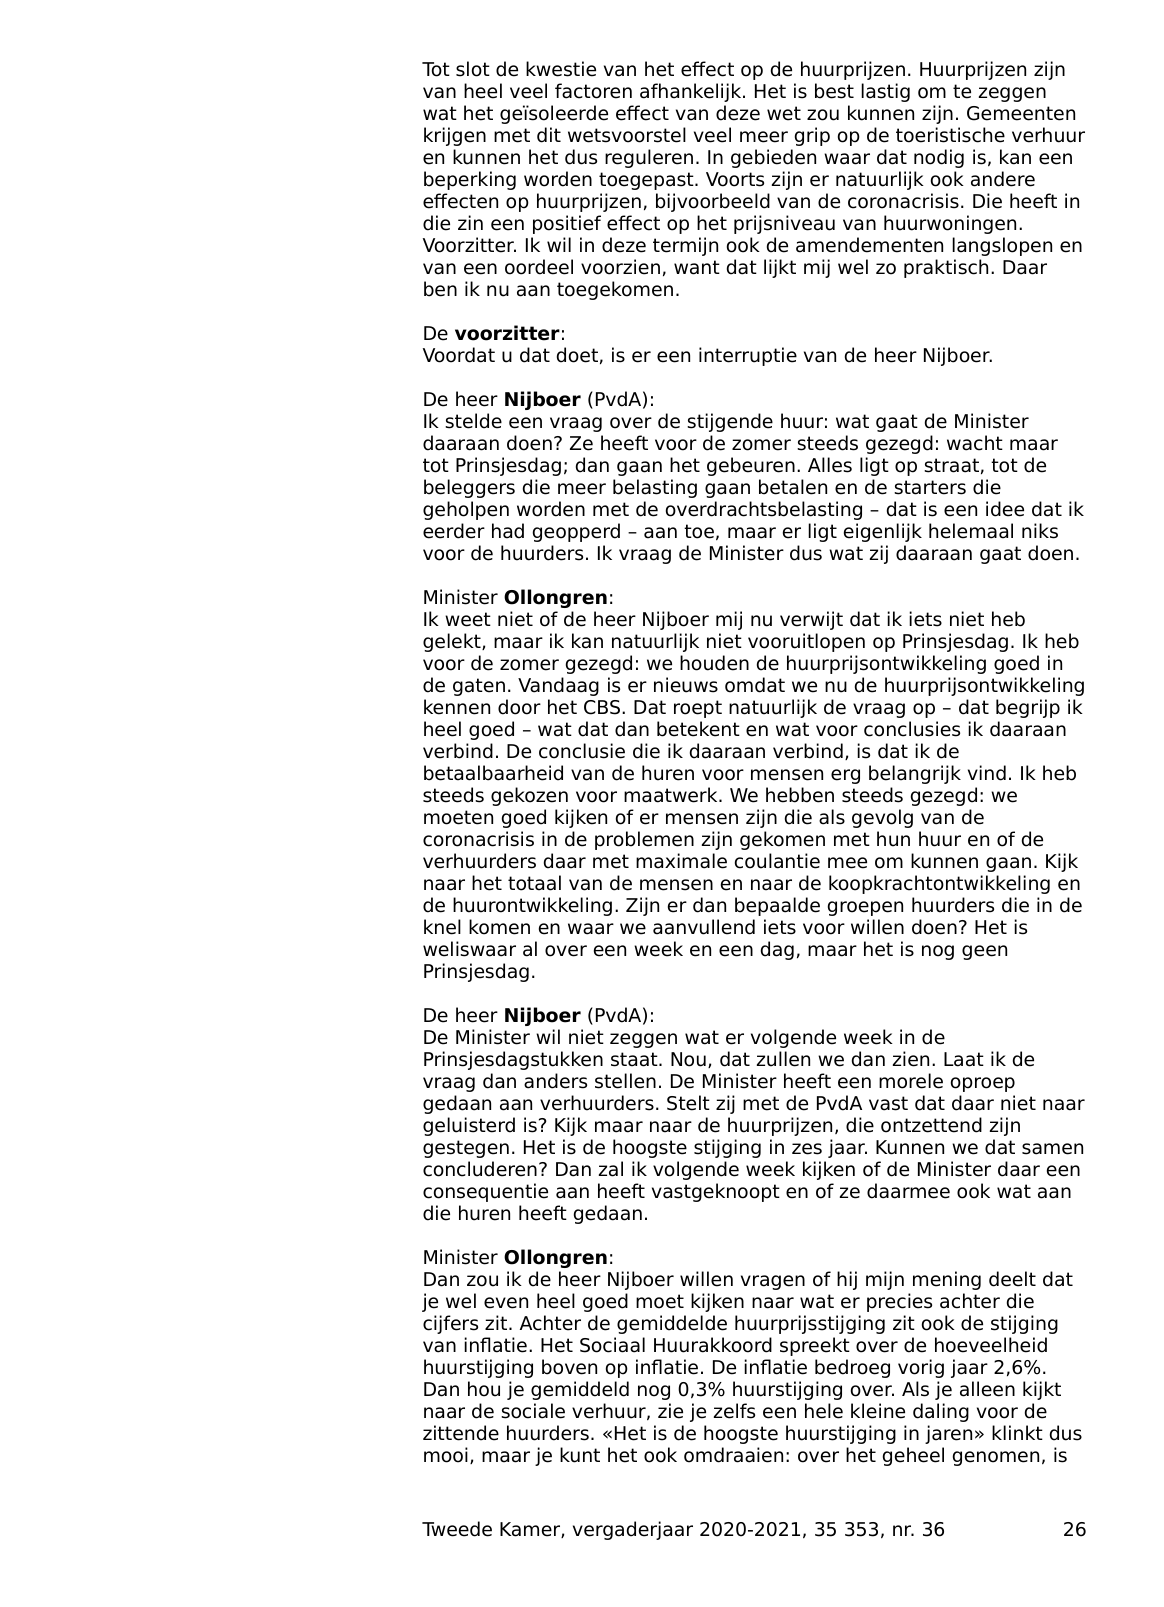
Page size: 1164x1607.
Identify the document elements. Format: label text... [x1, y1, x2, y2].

text Voorzitter. Ik wil in deze termijn ook de amendementen langslopen en van een oordeel voorzien, want dat lijkt mij wel zo praktisch. Daar ben ik nu aan toegekomen. [422, 235, 1087, 301]
text Tot slot de kwestie van het effect op de huurprijzen. Huurprijzen zijn van heel veel factoren afhankelijk. Het is best lastig om te zeggen wat het geïsoleerde effect van deze wet zou kunnen zijn. Gemeenten krijgen met dit wetsvoorstel veel meer grip op de toeristische verhuur en kunnen het dus reguleren. In gebieden waar dat nodig is, kan een beperking worden toegepast. Voorts zijn er natuurlijk ook andere effecten op huurprijzen, bijvoorbeeld van de coronacrisis. Die heeft in die zin een positief effect op het prijsniveau van huurwoningen. [422, 59, 1087, 235]
text De voorzitter: [422, 323, 1087, 345]
text De heer Nijboer (PvdA): [422, 389, 1087, 411]
text Ik weet niet of de heer Nijboer mij nu verwijt dat ik iets niet heb gelekt, maar ik kan natuurlijk niet vooruitlopen op Prinsjesdag. Ik heb voor de zomer gezegd: we houden de huurprijsontwikkeling goed in de gaten. Vandaag is er nieuws omdat we nu de huurprijsontwikkeling kennen door het CBS. Dat roept natuurlijk de vraag op – dat begrijp ik heel goed – wat dat dan betekent en wat voor conclusies ik daaraan verbind. De conclusie die ik daaraan verbind, is dat ik de betaalbaarheid van de huren voor mensen erg belangrijk vind. Ik heb steeds gekozen voor maatwerk. We hebben steeds gezegd: we moeten goed kijken of er mensen zijn die als gevolg van de coronacrisis in de problemen zijn gekomen met hun huur en of de verhuurders daar met maximale coulantie mee om kunnen gaan. Kijk naar het totaal van de mensen en naar de koopkrachtontwikkeling en de huurontwikkeling. Zijn er dan bepaalde groepen huurders die in de knel komen en waar we aanvullend iets voor willen doen? Het is weliswaar al over een week en een dag, maar het is nog geen Prinsjesdag. [422, 609, 1087, 983]
text De heer Nijboer (PvdA): [422, 1005, 1087, 1027]
text Minister Ollongren: [422, 1247, 1087, 1269]
text Minister Ollongren: [422, 587, 1087, 609]
text De Minister wil niet zeggen wat er volgende week in de Prinsjesdagstukken staat. Nou, dat zullen we dan zien. Laat ik de vraag dan anders stellen. De Minister heeft een morele oproep gedaan aan verhuurders. Stelt zij met de PvdA vast dat daar niet naar geluisterd is? Kijk maar naar de huurprijzen, die ontzettend zijn gestegen. Het is de hoogste stijging in zes jaar. Kunnen we dat samen concluderen? Dan zal ik volgende week kijken of de Minister daar een consequentie aan heeft vastgeknoopt en of ze daarmee ook wat aan die huren heeft gedaan. [422, 1027, 1087, 1225]
text Ik stelde een vraag over de stijgende huur: wat gaat de Minister daaraan doen? Ze heeft voor de zomer steeds gezegd: wacht maar tot Prinsjesdag; dan gaan het gebeuren. Alles ligt op straat, tot de beleggers die meer belasting gaan betalen en de starters die geholpen worden met de overdrachtsbelasting – dat is een idee dat ik eerder had geopperd – aan toe, maar er ligt eigenlijk helemaal niks voor de huurders. Ik vraag de Minister dus wat zij daaraan gaat doen. [422, 411, 1087, 565]
text Dan zou ik de heer Nijboer willen vragen of hij mijn mening deelt dat je wel even heel goed moet kijken naar wat er precies achter die cijfers zit. Achter de gemiddelde huurprijsstijging zit ook de stijging van inflatie. Het Sociaal Huurakkoord spreekt over de hoeveelheid huurstijging boven op inflatie. De inflatie bedroeg vorig jaar 2,6%. Dan hou je gemiddeld nog 0,3% huurstijging over. Als je alleen kijkt naar de sociale verhuur, zie je zelfs een hele kleine daling voor de zittende huurders. «Het is de hoogste huurstijging in jaren» klinkt dus mooi, maar je kunt het ook omdraaien: over het geheel genomen, is [422, 1269, 1087, 1467]
text Voordat u dat doet, is er een interruptie van de heer Nijboer. [422, 345, 1087, 367]
